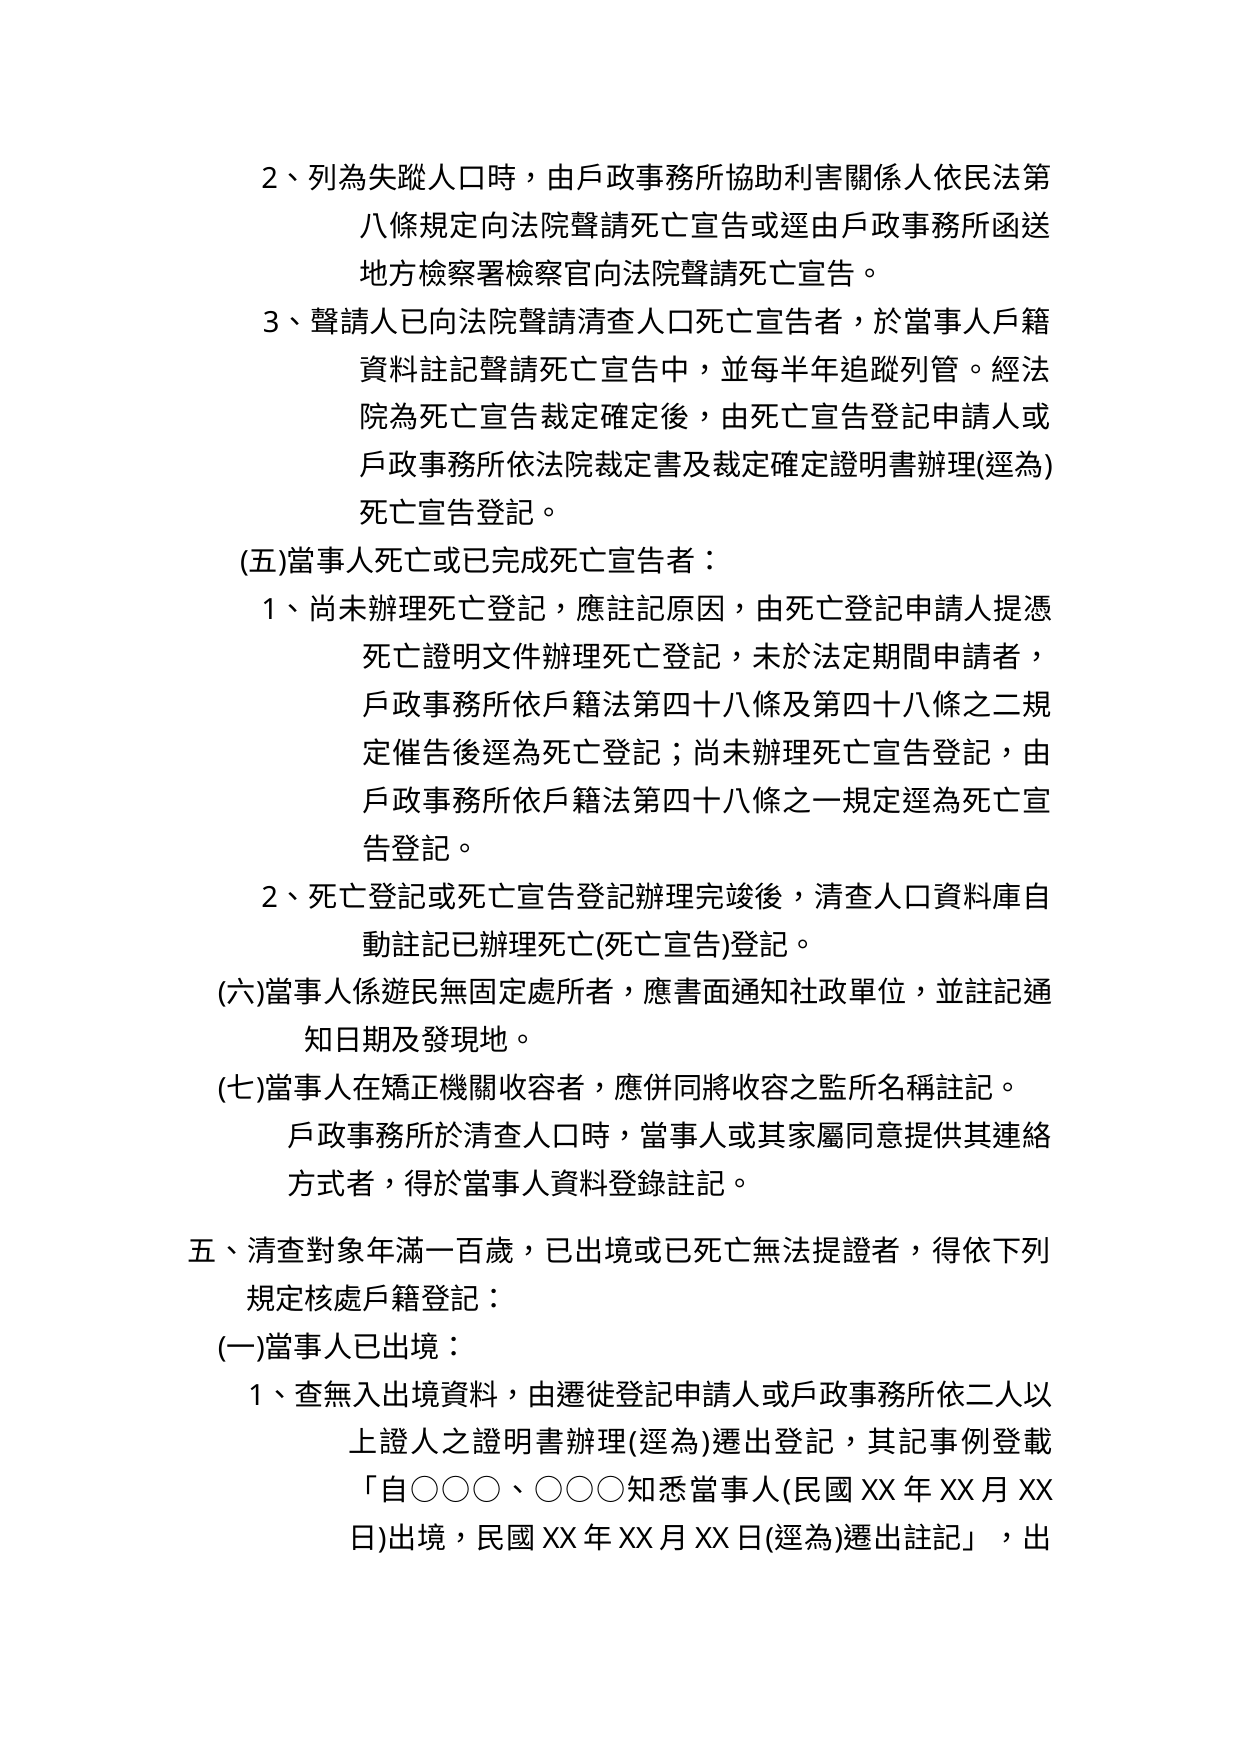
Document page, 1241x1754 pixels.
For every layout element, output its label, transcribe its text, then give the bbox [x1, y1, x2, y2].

text 3、聲請人已向法院聲請清查人口死亡宣告者，於當事人戶籍資料註記聲請死亡宣告中，並每半年追蹤列管。經法院為死亡宣告裁定確定後，由死亡宣告登記申請人或戶政事務所依法院裁定書及裁定確定證明書辦理(逕為)死亡宣告登記。 [190, 294, 1053, 533]
text (七)當事人在矯正機關收容者，應併同將收容之監所名稱註記。 [187, 1060, 1053, 1108]
text (一)當事人已出境： [187, 1319, 1053, 1367]
text 1、查無入出境資料，由遷徙登記申請人或戶政事務所依二人以上證人之證明書辦理(逕為)遷出登記，其記事例登載「自○○○、○○○知悉當事人(民國XX年XX月XX日)出境，民國XX年XX月XX日(逕為)遷出註記」，出 [187, 1367, 1053, 1558]
text 2、列為失蹤人口時，由戶政事務所協助利害關係人依民法第八條規定向法院聲請死亡宣告或逕由戶政事務所函送地方檢察署檢察官向法院聲請死亡宣告。 [187, 150, 1053, 294]
text (五)當事人死亡或已完成死亡宣告者： [240, 533, 1053, 581]
text (六)當事人係遊民無固定處所者，應書面通知社政單位，並註記通知日期及發現地。 [187, 964, 1053, 1060]
text 1、尚未辦理死亡登記，應註記原因，由死亡登記申請人提憑死亡證明文件辦理死亡登記，未於法定期間申請者，戶政事務所依戶籍法第四十八條及第四十八條之二規定催告後逕為死亡登記；尚未辦理死亡宣告登記，由戶政事務所依戶籍法第四十八條之一規定逕為死亡宣告登記。 [187, 581, 1053, 869]
text 2、死亡登記或死亡宣告登記辦理完竣後，清查人口資料庫自動註記已辦理死亡(死亡宣告)登記。 [187, 869, 1053, 964]
text 戶政事務所於清查人口時，當事人或其家屬同意提供其連絡方式者，得於當事人資料登錄註記。 [287, 1108, 1053, 1204]
text 五、清查對象年滿一百歲，已出境或已死亡無法提證者，得依下列規定核處戶籍登記： [187, 1223, 1053, 1319]
